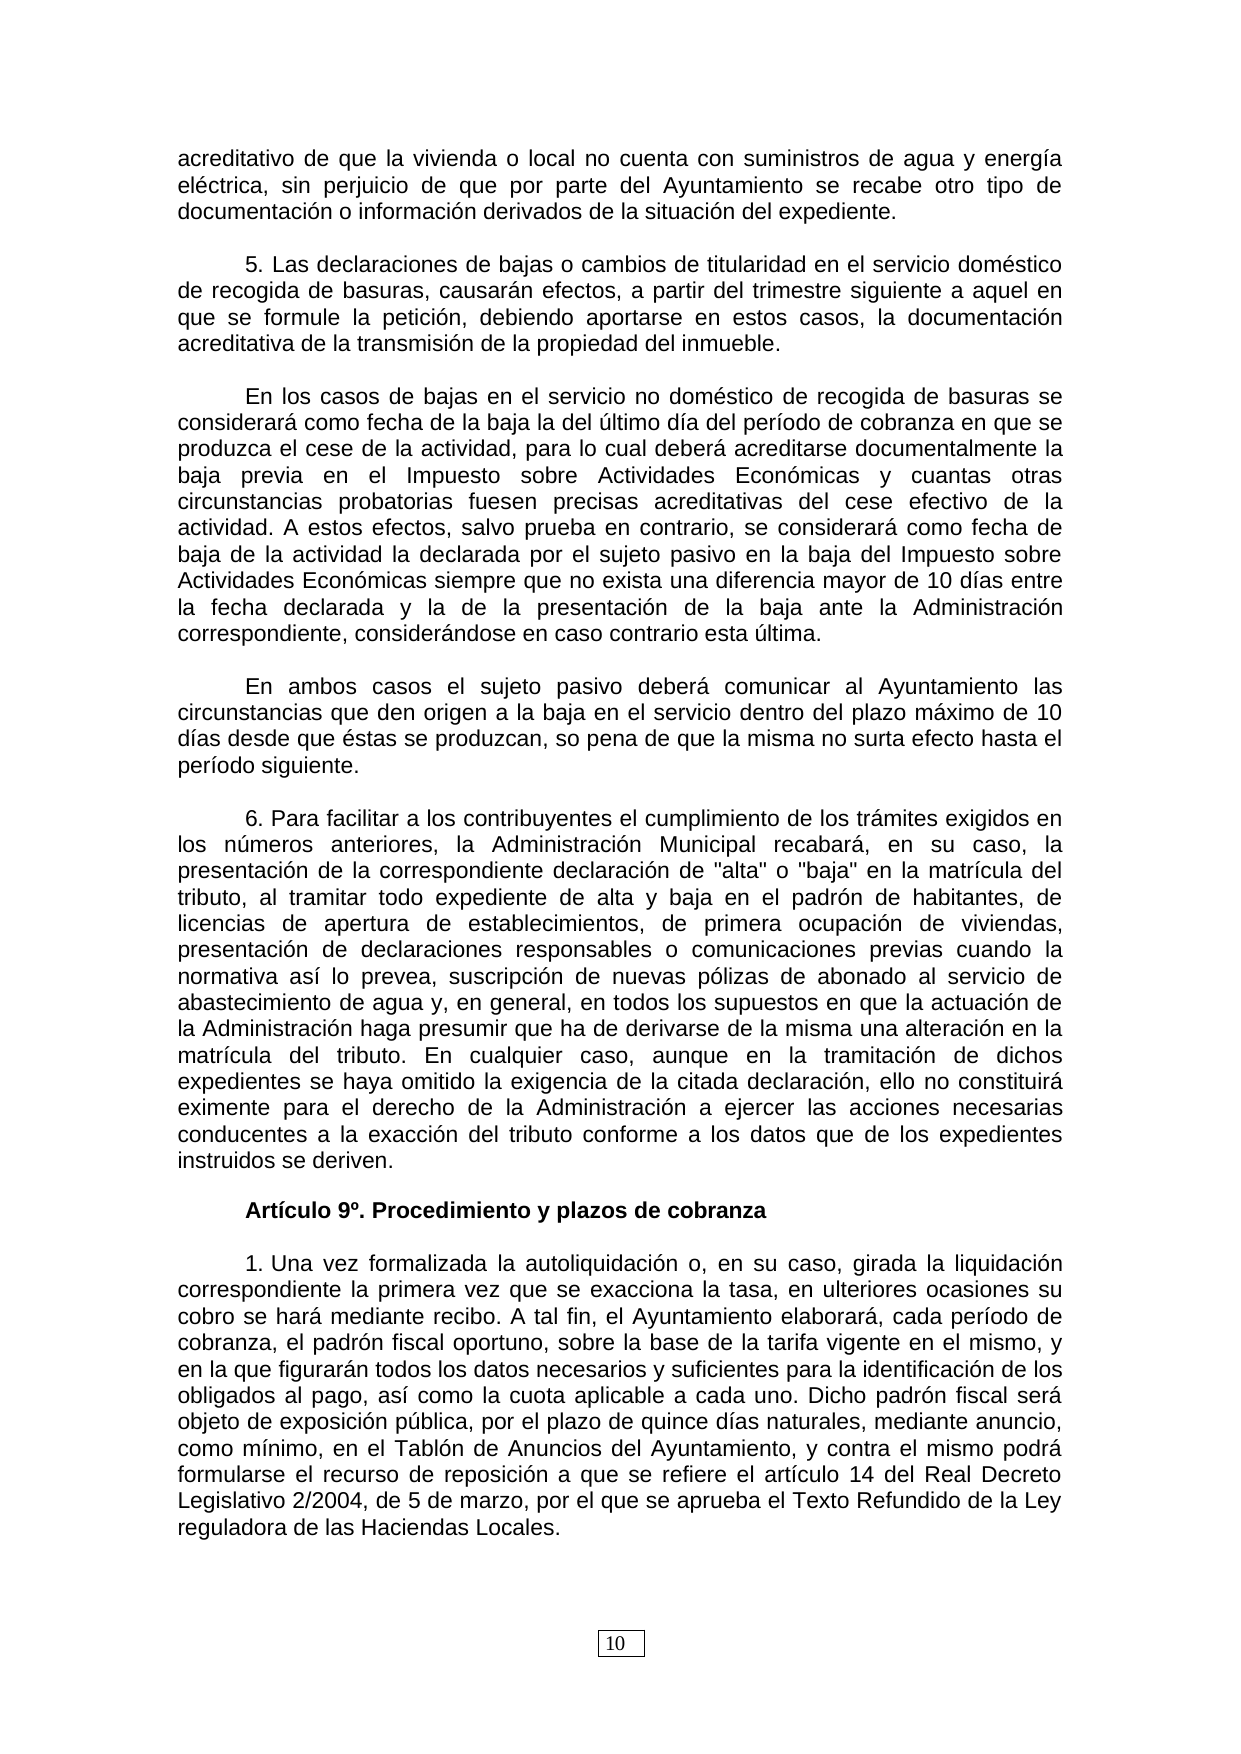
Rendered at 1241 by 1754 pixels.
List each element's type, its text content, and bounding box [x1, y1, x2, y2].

text En los casos de bajas en el servicio no doméstico de recogida de basuras se considerará como fecha de la baja la del último día del período de cobranza en que se produzca el cese de la actividad, para lo cual deberá acreditarse documentalmente la baja previa en el Impuesto sobre Actividades Económicas y cuantas otras circunstancias probatorias fuesen precisas acreditativas del cese efectivo de la actividad. A estos efectos, salvo prueba en contrario, se considerará como fecha de baja de la actividad la declarada por el sujeto pasivo en la baja del Impuesto sobre Actividades Económicas siempre que no exista una diferencia mayor de 10 días entre la fecha declarada y la de la presentación de la baja ante la Administración correspondiente, considerándose en caso contrario esta última. [177, 383, 1064, 646]
subtitle Artículo 9º. Procedimiento y plazos de cobranza [245, 1197, 1076, 1223]
list Una vez formalizada la autoliquidación o, en su caso, girada la liquidación correspondiente la primera vez que se exacciona la tasa, en ulteriores ocasiones su cobro se hará mediante recibo. A tal fin, el Ayuntamiento elaborará, cada período de cobranza, el padrón fiscal oportuno, sobre la base de la tarifa vigente en el mismo, y en la que figurarán todos los datos necesarios y suficientes para la identificación de los obligados al pago, así como la cuota aplicable a cada uno. Dicho padrón fiscal será objeto de exposición pública, por el plazo de quince días naturales, mediante anuncio, como mínimo, en el Tablón de Anuncios del Ayuntamiento, y contra el mismo podrá formularse el recurso de reposición a que se refiere el artículo 14 del Real Decreto Legislativo 2/2004, de 5 de marzo, por el que se aprueba el Texto Refundido de la Ley reguladora de las Haciendas Locales. [177, 1250, 1063, 1540]
text En ambos casos el sujeto pasivo deberá comunicar al Ayuntamiento las circunstancias que den origen a la baja en el servicio dentro del plazo máximo de 10 días desde que éstas se produzcan, so pena de que la misma no surta efecto hasta el período siguiente. [177, 673, 1063, 778]
list Las declaraciones de bajas o cambios de titularidad en el servicio doméstico de recogida de basuras, causarán efectos, a partir del trimestre siguiente a aquel en que se formule la petición, debiendo aportarse en estos casos, la documentación acreditativa de la transmisión de la propiedad del inmueble. [177, 251, 1063, 356]
text acreditativo de que la vivienda o local no cuenta con suministros de agua y energía eléctrica, sin perjuicio de que por parte del Ayuntamiento se recabe otro tipo de documentación o información derivados de la situación del expediente. [177, 145, 1063, 224]
list Para facilitar a los contribuyentes el cumplimiento de los trámites exigidos en los números anteriores, la Administración Municipal recabará, en su caso, la presentación de la correspondiente declaración de "alta" o "baja" en la matrícula del tributo, al tramitar todo expediente de alta y baja en el padrón de habitantes, de licencias de apertura de establecimientos, de primera ocupación de viviendas, presentación de declaraciones responsables o comunicaciones previas cuando la normativa así lo prevea, suscripción de nuevas pólizas de abonado al servicio de abastecimiento de agua y, en general, en todos los supuestos en que la actuación de la Administración haga presumir que ha de derivarse de la misma una alteración en la matrícula del tributo. En cualquier caso, aunque en la tramitación de dichos expedientes se haya omitido la exigencia de la citada declaración, ello no constituirá eximente para el derecho de la Administración a ejercer las acciones necesarias conducentes a la exacción del tributo conforme a los datos que de los expedientes instruidos se deriven. [177, 804, 1064, 1173]
